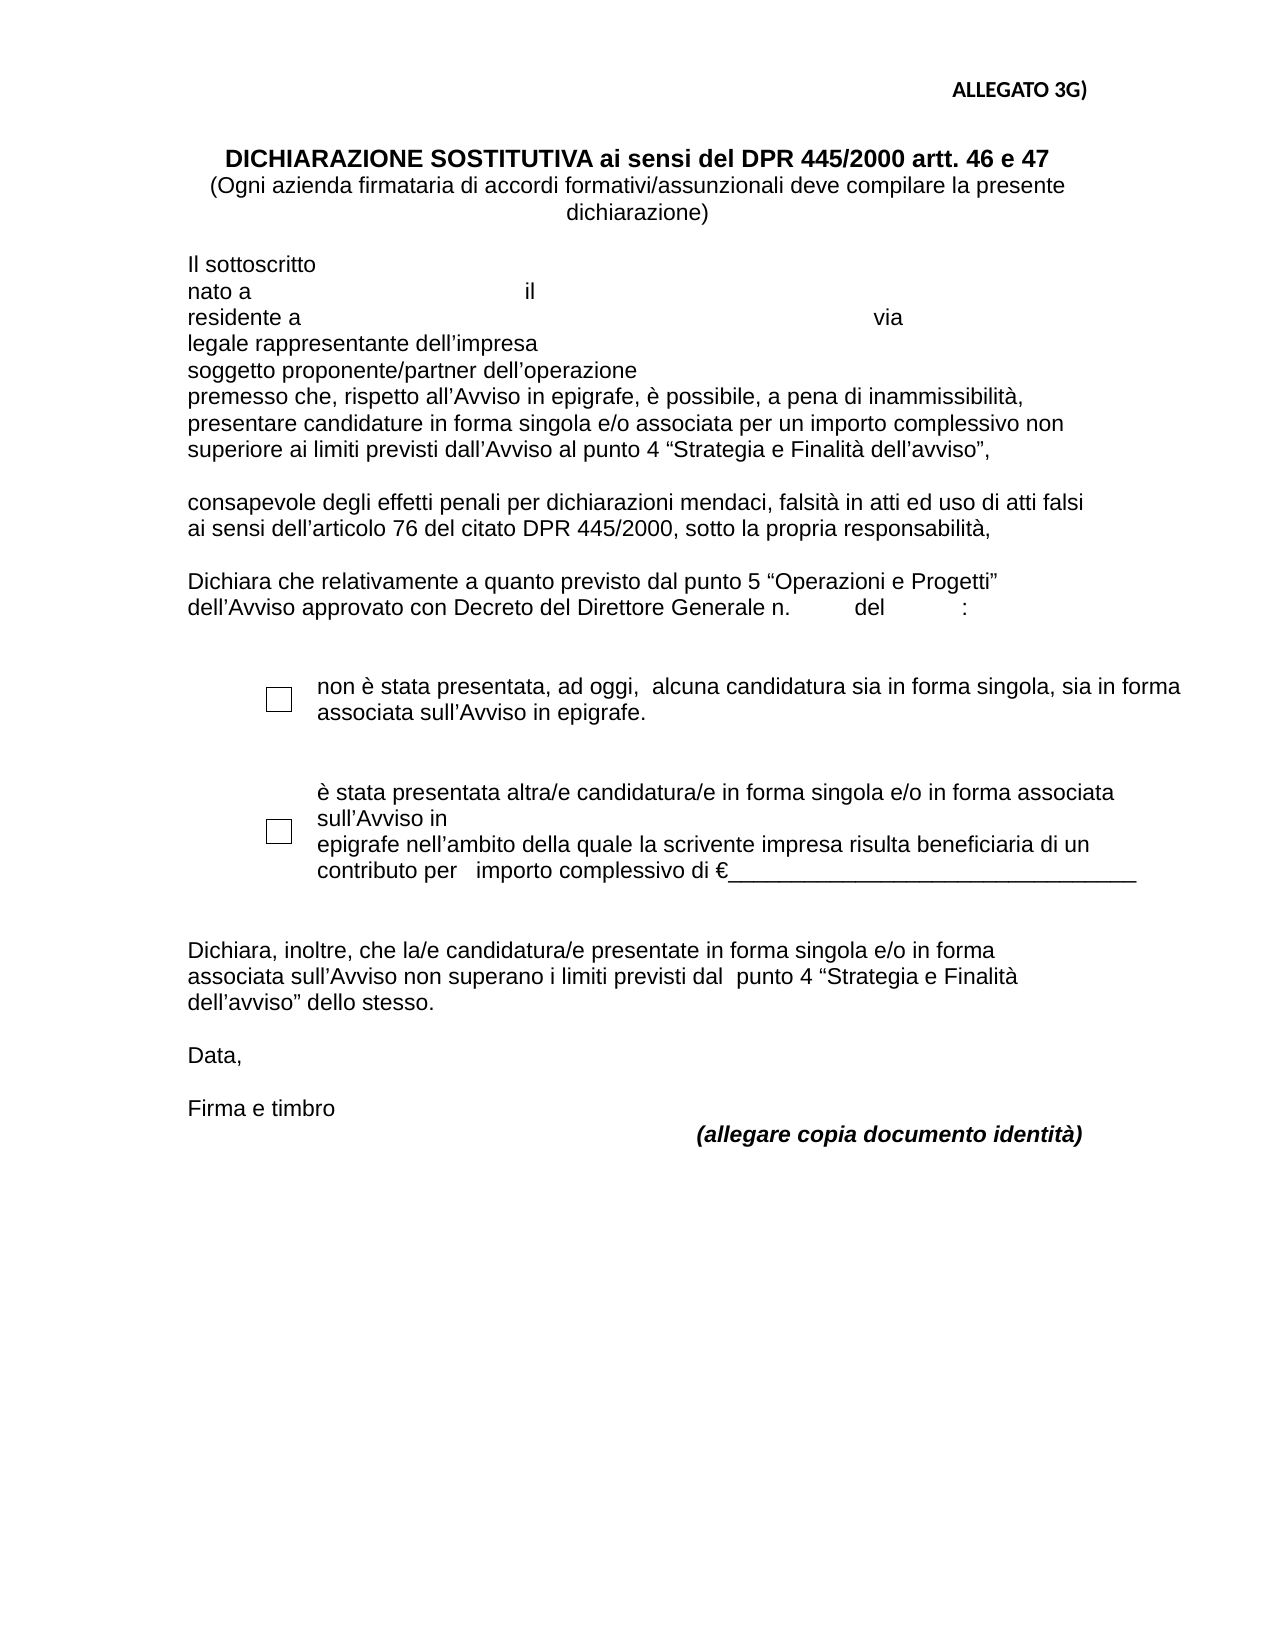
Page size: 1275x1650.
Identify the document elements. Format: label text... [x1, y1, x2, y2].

text (Ogni azienda firmataria di accordi formativi/assunzionali deve compilare la presente dichiarazione) [187, 172, 1087, 225]
text Dichiara che relativamente a quanto previsto dal punto 5 “Operazioni e Progetti” dell’Avviso approvato con Decreto del Direttore Generale n. del : [187, 568, 1087, 620]
text consapevole degli effetti penali per dichiarazioni mendaci, falsità in atti ed uso di atti falsi ai sensi dell’articolo 76 del citato DPR 445/2000, sotto la propria responsabilità, [187, 488, 1087, 541]
text ALLEGATO 3G) [187, 75, 1087, 103]
text Il sottoscritto [187, 251, 1087, 278]
table_header è stata presentata altra/e candidatura/e in forma singola e/o in forma associata sull’Avviso in epigrafe nell’ambito della quale la scrivente impresa risulta beneficiaria di un contributo per importo complessivo di €________________________________ [306, 779, 1203, 884]
text (allegare copia documento identità) [187, 1121, 1087, 1147]
text residente a via [187, 304, 1087, 330]
text Data, [187, 1042, 1087, 1068]
table_header non è stata presentata, ad oggi, alcuna candidatura sia in forma singola, sia in forma associata sull’Avviso in epigrafe. [306, 673, 1203, 726]
table_header [251, 779, 306, 884]
text Dichiara, inoltre, che la/e candidatura/e presentate in forma singola e/o in forma associata sull’Avviso non superano i limiti previsti dal punto 4 “Strategia e Finalità dell’avviso” dello stesso. [187, 937, 1087, 1016]
text Firma e timbro [187, 1095, 1087, 1121]
text DICHIARAZIONE SOSTITUTIVA ai sensi del DPR 445/2000 artt. 46 e 47 [187, 143, 1087, 172]
text soggetto proponente/partner dell’operazione [187, 357, 1087, 383]
text nato a il [187, 278, 1087, 304]
text legale rappresentante dell’impresa [187, 330, 1087, 357]
table_header [251, 673, 306, 726]
text premesso che, rispetto all’Avviso in epigrafe, è possibile, a pena di inammissibilità, presentare candidature in forma singola e/o associata per un importo complessivo non superiore ai limiti previsti dall’Avviso al punto 4 “Strategia e Finalità dell’avviso”, [187, 383, 1087, 462]
